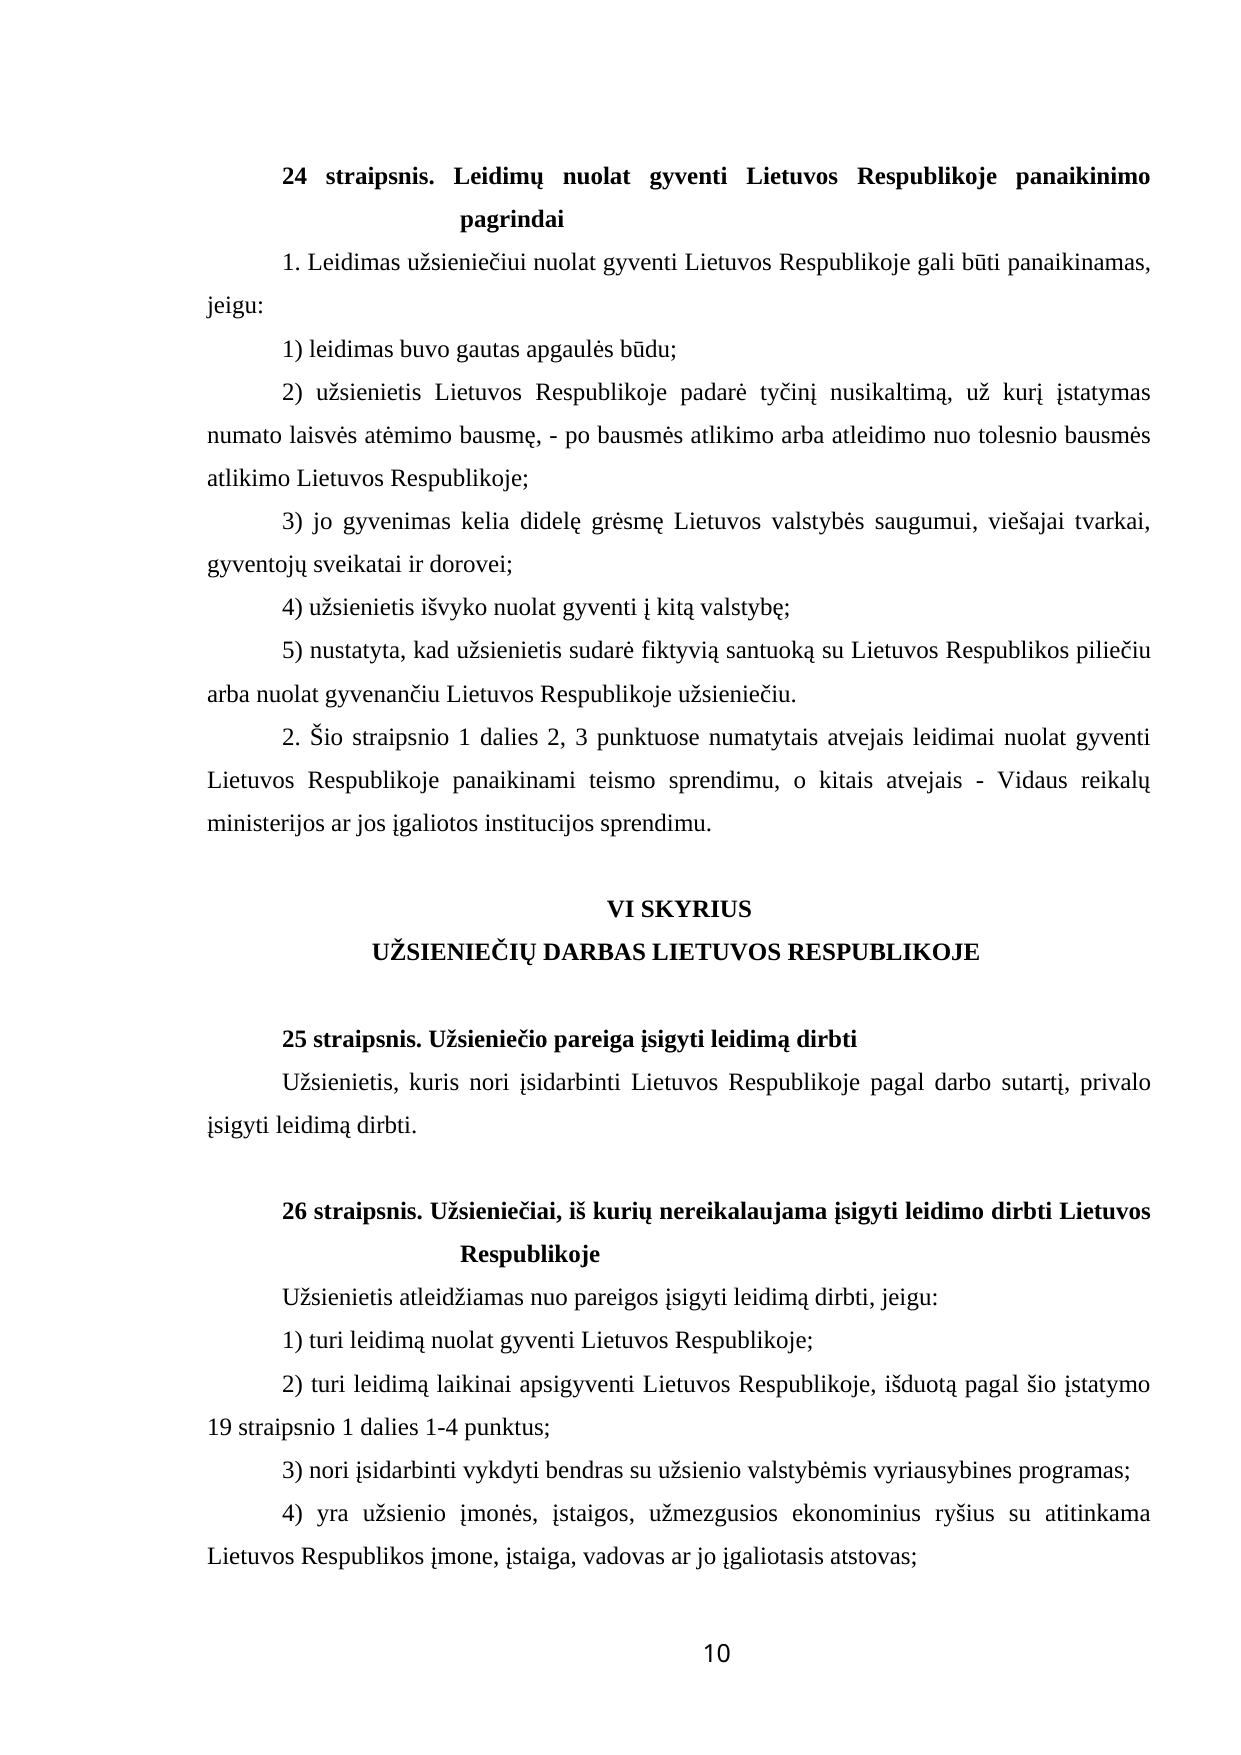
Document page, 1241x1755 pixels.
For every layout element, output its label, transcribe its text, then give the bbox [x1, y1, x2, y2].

text Užsienietis atleidžiamas nuo pareigos įsigyti leidimą dirbti, jeigu: [207, 1282, 1152, 1311]
text 5) nustatyta, kad užsienietis sudarė fiktyvią santuoką su Lietuvos Respublikos piliečiu arba nuolat gyvenančiu Lietuvos Respublikoje užsieniečiu. [207, 636, 1152, 707]
text 2. Šio straipsnio 1 dalies 2, 3 punktuose numatytais atvejais leidimai nuolat gyventi Lietuvos Respublikoje panaikinami teismo sprendimu, o kitais atvejais - Vidaus reikalų ministerijos ar jos įgaliotos institucijos sprendimu. [207, 722, 1152, 837]
text 2) turi leidimą laikinai apsigyventi Lietuvos Respublikoje, išduotą pagal šio įstatymo 19 straipsnio 1 dalies 1-4 punktus; [207, 1369, 1152, 1441]
text 4) yra užsienio įmonės, įstaigos, užmezgusios ekonominius ryšius su atitinkama Lietuvos Respublikos įmone, įstaiga, vadovas ar jo įgaliotasis atstovas; [207, 1498, 1152, 1570]
text 25 straipsnis. Užsieniečio pareiga įsigyti leidimą dirbti [207, 1024, 1152, 1052]
text 24 straipsnis. Leidimų nuolat gyventi Lietuvos Respublikoje panaikinimo pagrindai [282, 161, 1152, 233]
text 1) turi leidimą nuolat gyventi Lietuvos Respublikoje; [207, 1326, 1152, 1354]
text 4) užsienietis išvyko nuolat gyventi į kitą valstybę; [207, 592, 1152, 621]
text 26 straipsnis. Užsieniečiai, iš kurių nereikalaujama įsigyti leidimo dirbti Lietuvos Respublikoje [282, 1196, 1152, 1268]
text 1. Leidimas užsieniečiui nuolat gyventi Lietuvos Respublikoje gali būti panaikinamas, jeigu: [207, 247, 1152, 319]
text 3) jo gyvenimas kelia didelę grėsmę Lietuvos valstybės saugumui, viešajai tvarkai, gyventojų sveikatai ir dorovei; [207, 506, 1152, 578]
text Užsienietis, kuris nori įsidarbinti Lietuvos Respublikoje pagal darbo sutartį, privalo įsigyti leidimą dirbti. [207, 1067, 1152, 1139]
text 2) užsienietis Lietuvos Respublikoje padarė tyčinį nusikaltimą, už kurį įstatymas numato laisvės atėmimo bausmę, - po bausmės atlikimo arba atleidimo nuo tolesnio bausmės atlikimo Lietuvos Respublikoje; [207, 377, 1152, 492]
text UŽSIENIEČIŲ DARBAS LIETUVOS RESPUBLIKOJE [207, 937, 1152, 966]
text VI SKYRIUS [207, 894, 1152, 923]
text 3) nori įsidarbinti vykdyti bendras su užsienio valstybėmis vyriausybines programas; [207, 1455, 1152, 1484]
text 1) leidimas buvo gautas apgaulės būdu; [207, 334, 1152, 362]
